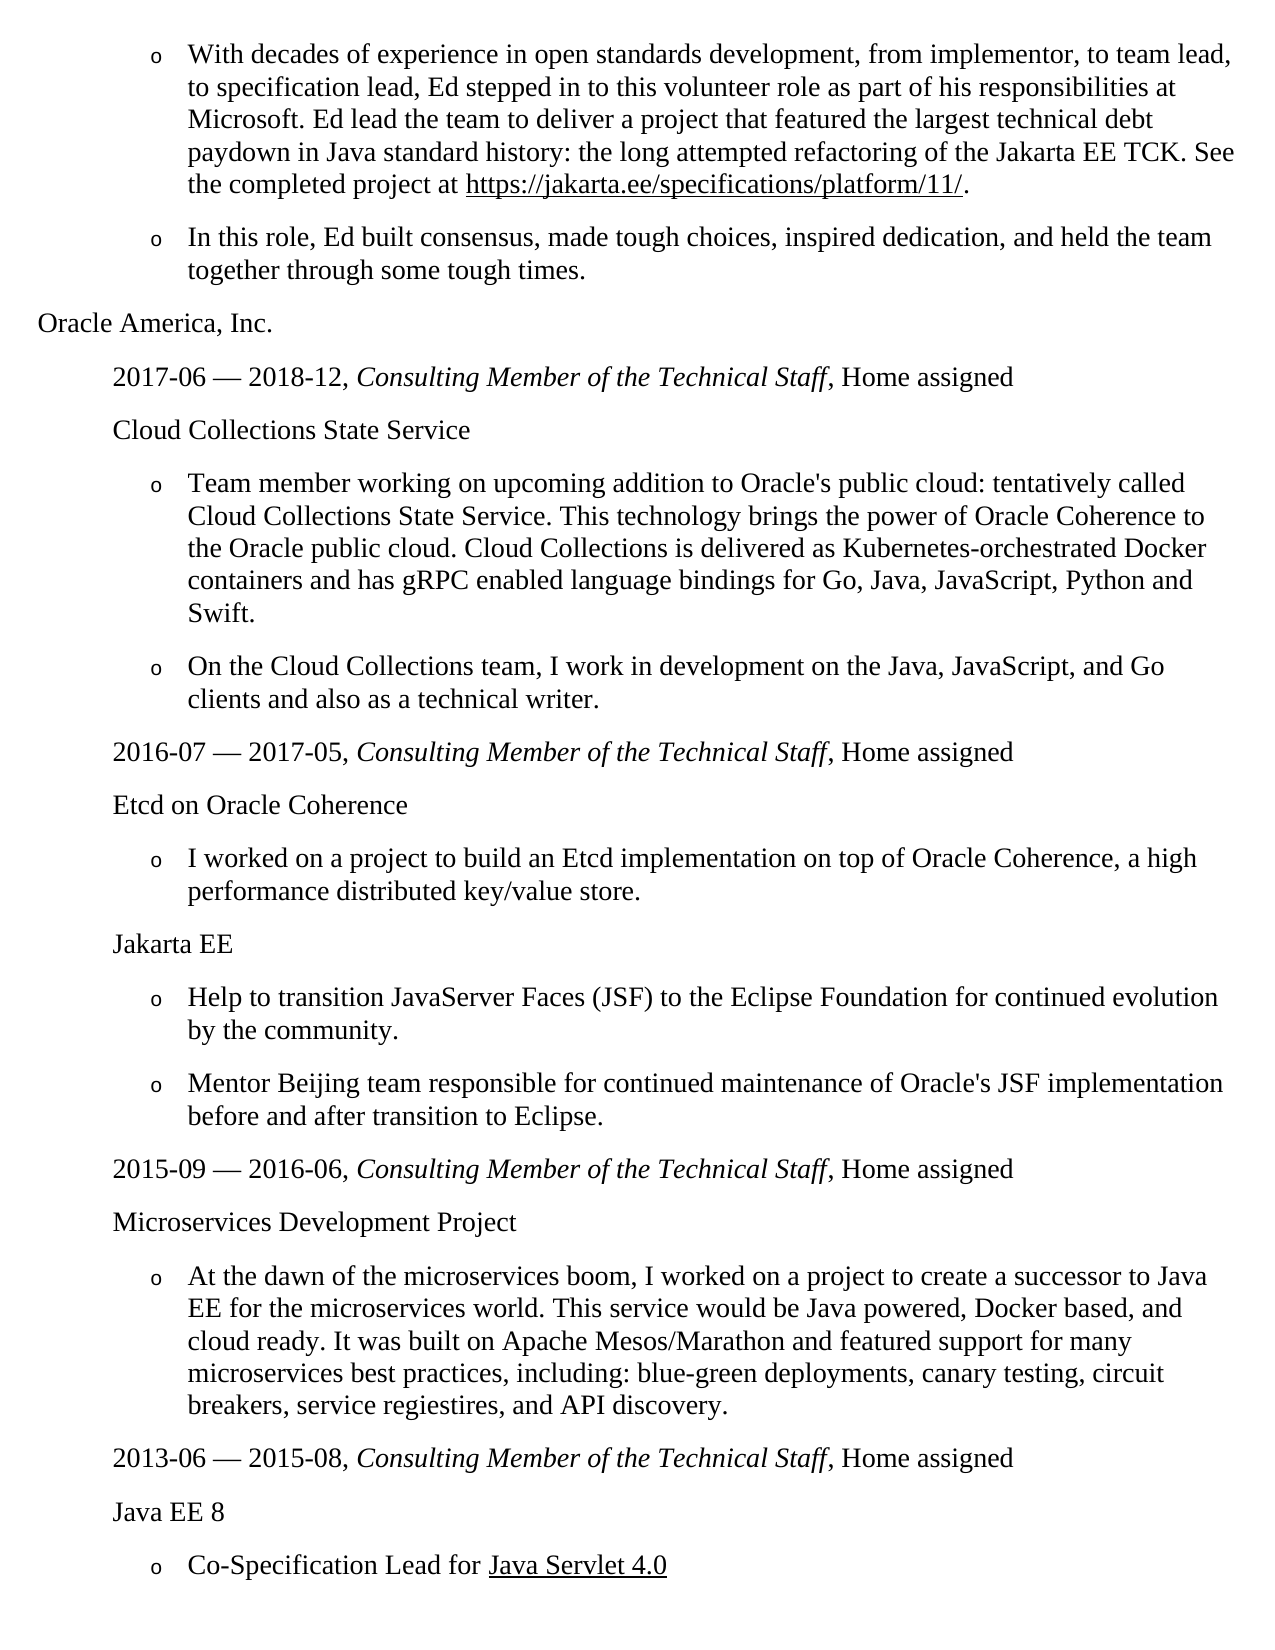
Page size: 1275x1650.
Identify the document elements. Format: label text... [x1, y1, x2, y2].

text Etcd on Oracle Coherence [112, 788, 1237, 821]
text Oracle America, Inc. [37, 306, 1237, 339]
text Cloud Collections State Service [112, 413, 1237, 445]
text 2016-07 — 2017-05, Consulting Member of the Technical Staff, Home assigned [112, 735, 1237, 767]
list Co-Specification Lead for Java Servlet 4.0 [150, 1548, 1237, 1581]
list On the Cloud Collections team, I work in development on the Java, JavaScript, and Go clients and also as a technical writer. [150, 649, 1237, 714]
text 2013-06 — 2015-08, Consulting Member of the Technical Staff, Home assigned [112, 1442, 1237, 1474]
text 2017-06 — 2018-12, Consulting Member of the Technical Staff, Home assigned [112, 359, 1237, 392]
text 2015-09 — 2016-06, Consulting Member of the Technical Staff, Home assigned [112, 1152, 1237, 1184]
text Jakarta EE [112, 927, 1237, 959]
list In this role, Ed built consensus, made tough choices, inspired dedication, and held the team together through some tough times. [150, 221, 1237, 286]
list Team member working on upcoming addition to Oracle's public cloud: tentatively called Cloud Collections State Service. This technology brings the power of Oracle Coherence to the Oracle public cloud. Cloud Collections is delivered as Kubernetes-orchestrated Docker containers and has gRPC enabled language bindings for Go, Java, JavaScript, Python and Swift. [150, 466, 1237, 628]
list With decades of experience in open standards development, from implementor, to team lead, to specification lead, Ed stepped in to this volunteer role as part of his responsibilities at Microsoft. Ed lead the team to deliver a project that featured the largest technical debt paydown in Java standard history: the long attempted refactoring of the Jakarta EE TCK. See the completed project at https://jakarta.ee/specifications/platform/11/. [150, 37, 1237, 200]
list Help to transition JavaServer Faces (JSF) to the Eclipse Foundation for continued evolution by the community. [150, 980, 1237, 1045]
list Mentor Beijing team responsible for continued maintenance of Oracle's JSF implementation before and after transition to Eclipse. [150, 1066, 1237, 1131]
text Microservices Development Project [112, 1205, 1237, 1238]
text Java EE 8 [112, 1495, 1237, 1527]
list At the dawn of the microservices boom, I worked on a project to create a successor to Java EE for the microservices world. This service would be Java powered, Docker based, and cloud ready. It was built on Apache Mesos/Marathon and featured support for many microservices best practices, including: blue-green deployments, canary testing, circuit breakers, service regiestires, and API discovery. [150, 1258, 1237, 1421]
list I worked on a project to build an Etcd implementation on top of Oracle Coherence, a high performance distributed key/value store. [150, 841, 1237, 906]
